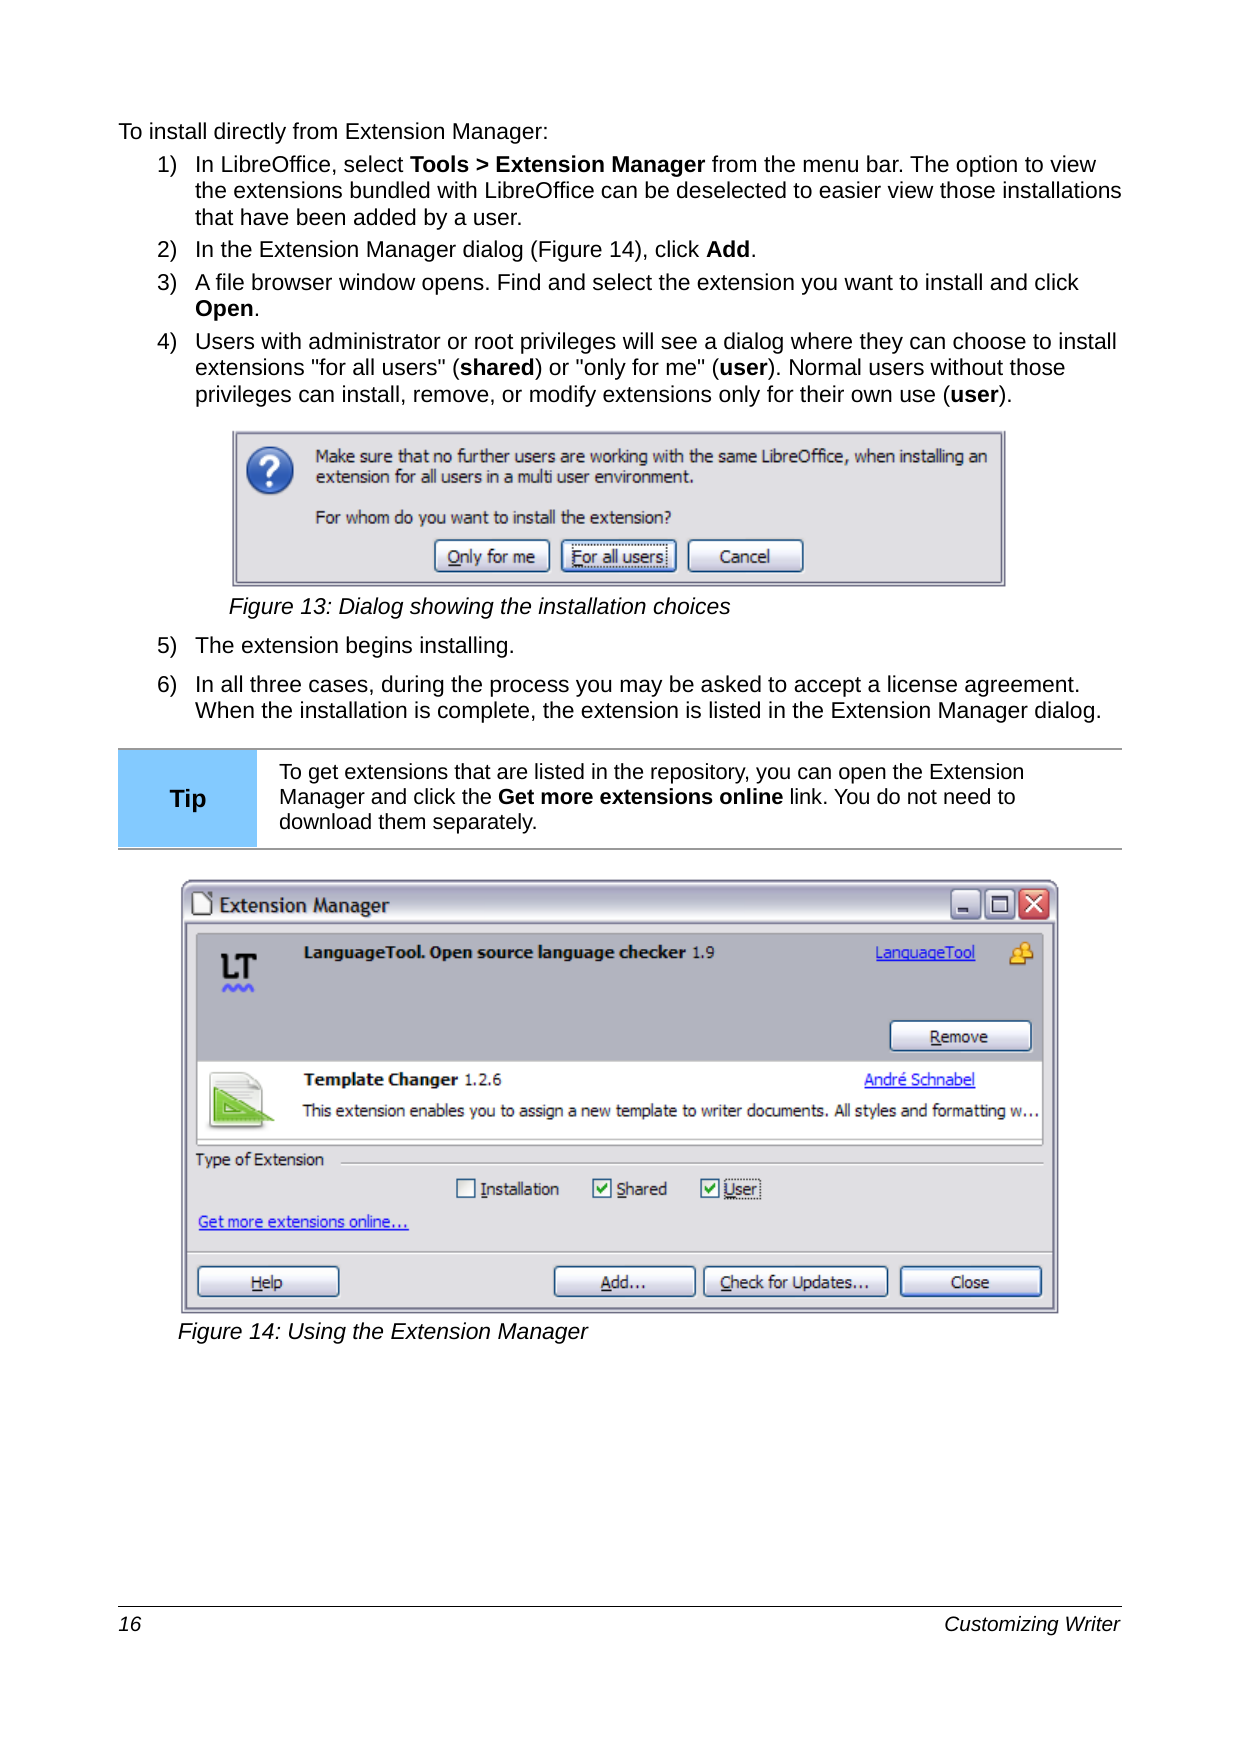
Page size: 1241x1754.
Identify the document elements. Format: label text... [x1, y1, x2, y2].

table_header To get extensions that are listed in the repository, you can open the Extension Manager and click the Get more extensions online link. You do not need to download them separately. [258, 750, 1122, 847]
picture [228, 425, 1012, 593]
list In all three cases, during the process you may be asked to accept a license agreement. When the installation is complete, the extension is listed in the Extension Manager dialog. [177, 671, 1122, 723]
text Figure 13: Dialog showing the installation choices [229, 593, 1012, 619]
list In LibreOffice, select Tools > Extension Manager from the menu bar. The option to view the extensions bundled with LibreOffice can be deselected to easier view those installations that have been added by a user. [177, 151, 1122, 230]
list The extension begins installing. [177, 632, 1122, 658]
picture [177, 874, 1063, 1318]
list Users with administrator or root privileges will see a dialog where they can choose to install extensions "for all users" (shared) or "only for me" (user). Normal users without those privileges can install, remove, or modify extensions only for their own use (user). [177, 328, 1122, 407]
text Figure 14: Using the Extension Manager [178, 1318, 1063, 1344]
list A file browser window opens. Find and select the extension you want to install and click Open. [177, 269, 1122, 322]
table_header Tip [118, 750, 257, 847]
list To install directly from Extension Manager: [118, 118, 1122, 144]
list In the Extension Manager dialog (Figure 14), click Add. [177, 236, 1122, 263]
